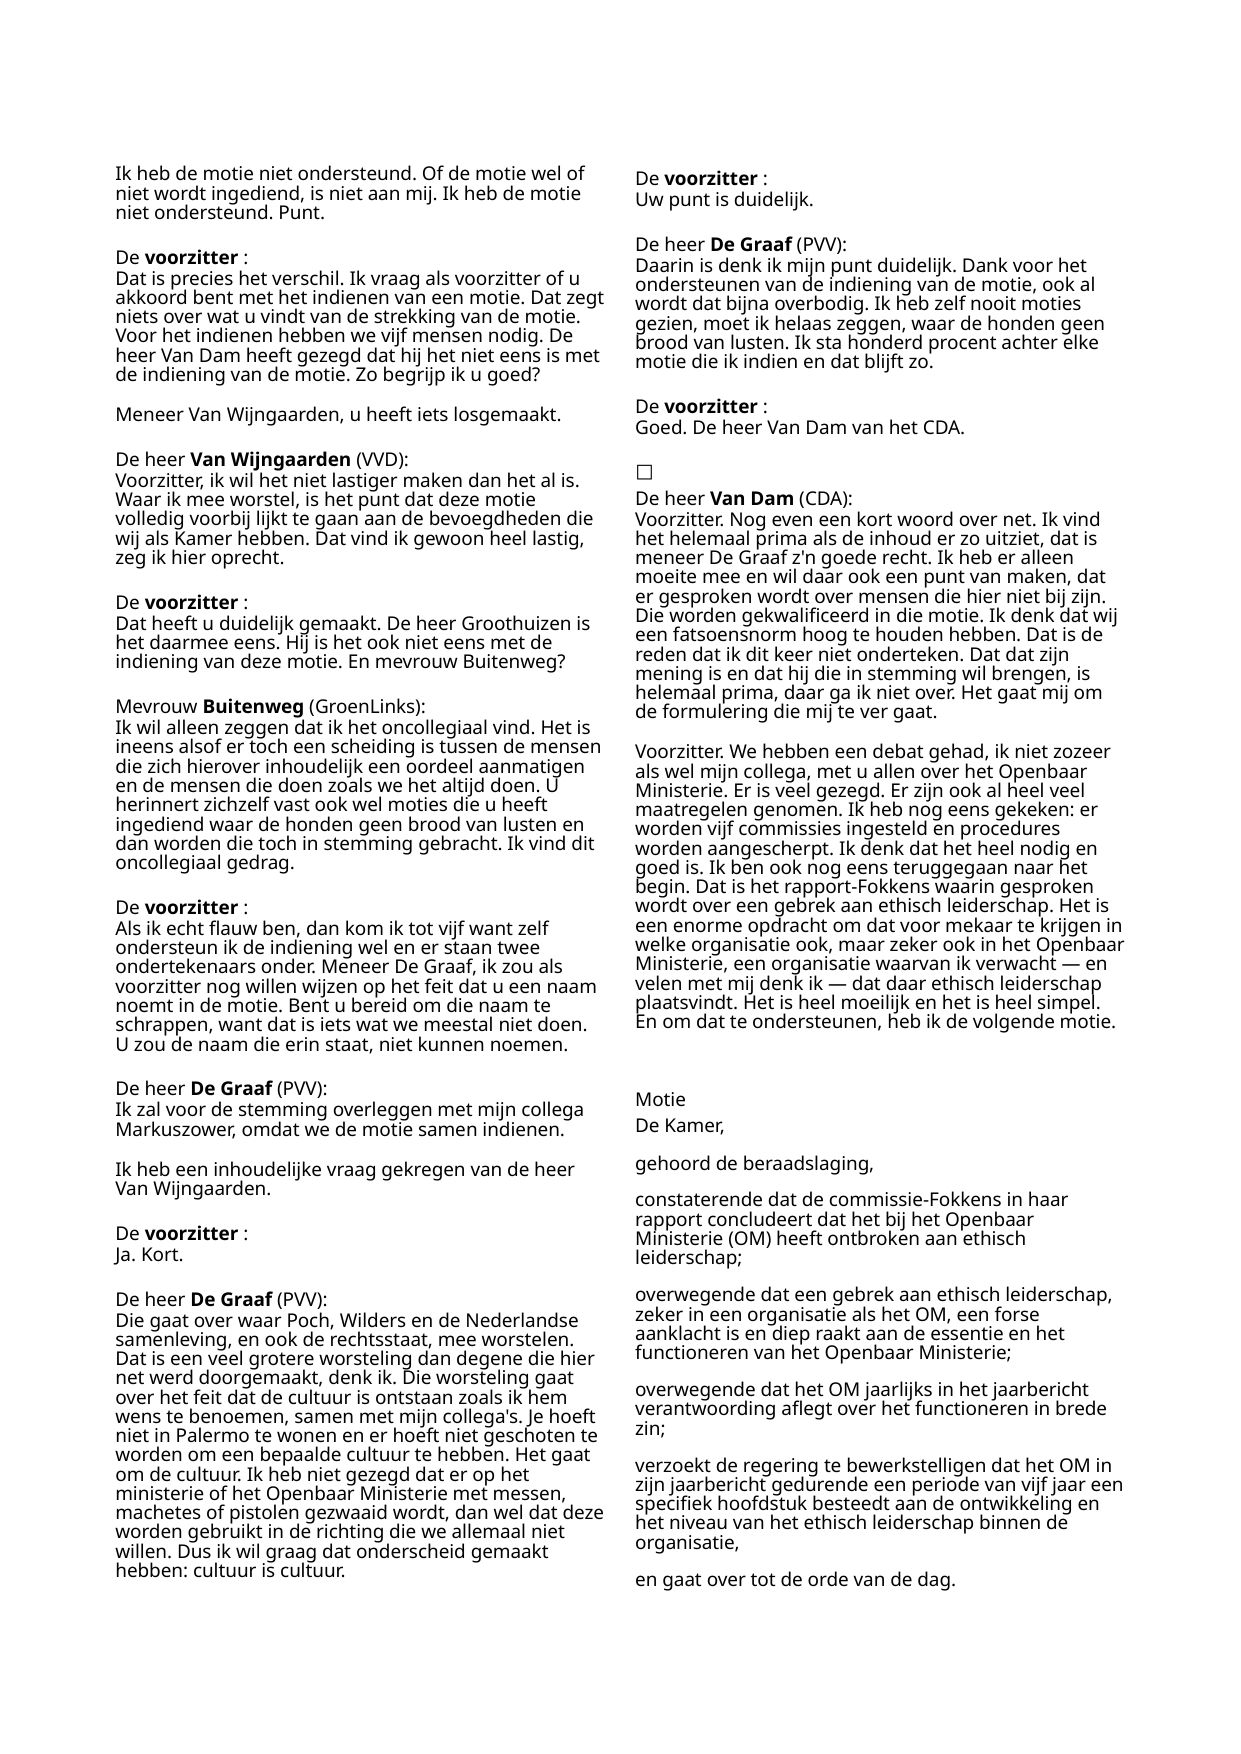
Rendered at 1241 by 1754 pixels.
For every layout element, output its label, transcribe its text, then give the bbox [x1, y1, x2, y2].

text De voorzitter : [115, 894, 605, 920]
text De voorzitter : [635, 165, 1125, 191]
text De heer De Graaf (PVV): [635, 231, 1125, 257]
text Ik zal voor de stemming overleggen met mijn collega Markuszower, omdat we de motie samen indienen. [115, 1101, 605, 1140]
text Ik wil alleen zeggen dat ik het oncollegiaal vind. Het is ineens alsof er toch een scheiding is tussen de mensen die zich hierover inhoudelijk een oordeel aanmatigen en de mensen die doen zoals we het altijd doen. U herinnert zichzelf vast ook wel moties die u heeft ingediend waar de honden geen brood van lusten en dan worden die toch in stemming gebracht. Ik vind dit oncollegiaal gedrag. [115, 719, 605, 873]
text De heer Van Wijngaarden (VVD): [115, 446, 605, 472]
text Mevrouw Buitenweg (GroenLinks): [115, 693, 605, 719]
text ⬜ [635, 459, 1125, 485]
text De voorzitter : [115, 1220, 605, 1246]
text Voorzitter, ik wil het niet lastiger maken dan het al is. Waar ik mee worstel, is het punt dat deze motie volledig voorbij lijkt te gaan aan de bevoegdheden die wij als Kamer hebben. Dat vind ik gewoon heel lastig, zeg ik hier oprecht. [115, 472, 605, 568]
text Daarin is denk ik mijn punt duidelijk. Dank voor het ondersteunen van de indiening van de motie, ook al wordt dat bijna overbodig. Ik heb zelf nooit moties gezien, moet ik helaas zeggen, waar de honden geen brood van lusten. Ik sta honderd procent achter elke motie die ik indien en dat blijft zo. [635, 257, 1125, 372]
text Goed. De heer Van Dam van het CDA. [635, 419, 1125, 438]
text De heer Van Dam (CDA): [635, 485, 1125, 511]
text en gaat over tot de orde van de dag. [635, 1571, 1125, 1590]
text constaterende dat de commissie-Fokkens in haar rapport concludeert dat het bij het Openbaar Ministerie (OM) heeft ontbroken aan ethisch leiderschap; [635, 1191, 1125, 1268]
text Meneer Van Wijngaarden, u heeft iets losgemaakt. [115, 406, 605, 425]
text De heer De Graaf (PVV): [115, 1076, 605, 1101]
text De voorzitter : [635, 393, 1125, 419]
text Dat heeft u duidelijk gemaakt. De heer Groothuizen is het daarmee eens. Hij is het ook niet eens met de indiening van deze motie. En mevrouw Buitenweg? [115, 615, 605, 673]
text Voorzitter. Nog even een kort woord over net. Ik vind het helemaal prima als de inhoud er zo uitziet, dat is meneer De Graaf z'n goede recht. Ik heb er alleen moeite mee en wil daar ook een punt van maken, dat er gesproken wordt over mensen die hier niet bij zijn. Die worden gekwalificeerd in die motie. Ik denk dat wij een fatsoensnorm hoog te houden hebben. Dat is de reden dat ik dit keer niet onderteken. Dat dat zijn mening is en dat hij die in stemming wil brengen, is helemaal prima, daar ga ik niet over. Het gaat mij om de formulering die mij te ver gaat. [635, 511, 1125, 723]
text gehoord de beraadslaging, [635, 1154, 1125, 1174]
text Ik heb een inhoudelijke vraag gekregen van de heer Van Wijngaarden. [115, 1161, 605, 1199]
text Ik heb de motie niet ondersteund. Of de motie wel of niet wordt ingediend, is niet aan mij. Ik heb de motie niet ondersteund. Punt. [115, 165, 605, 223]
text Uw punt is duidelijk. [635, 191, 1125, 210]
text overwegende dat een gebrek aan ethisch leiderschap, zeker in een organisatie als het OM, een forse aanklacht is en diep raakt aan de essentie en het functioneren van het Openbaar Ministerie; [635, 1286, 1125, 1363]
text Als ik echt flauw ben, dan kom ik tot vijf want zelf ondersteun ik de indiening wel en er staan twee ondertekenaars onder. Meneer De Graaf, ik zou als voorzitter nog willen wijzen op het feit dat u een naam noemt in de motie. Bent u bereid om die naam te schrappen, want dat is iets wat we meestal niet doen. U zou de naam die erin staat, niet kunnen noemen. [115, 920, 605, 1055]
text overwegende dat het OM jaarlijks in het jaarbericht verantwoording aflegt over het functioneren in brede zin; [635, 1381, 1125, 1439]
text Ja. Kort. [115, 1246, 605, 1265]
text De heer De Graaf (PVV): [115, 1286, 605, 1312]
text Voorzitter. We hebben een debat gehad, ik niet zozeer als wel mijn collega, met u allen over het Openbaar Ministerie. Er is veel gezegd. Er zijn ook al heel veel maatregelen genomen. Ik heb nog eens gekeken: er worden vijf commissies ingesteld en procedures worden aangescherpt. Ik denk dat het heel nodig en goed is. Ik ben ook nog eens teruggegaan naar het begin. Dat is het rapport-Fokkens waarin gesproken wordt over een gebrek aan ethisch leiderschap. Het is een enorme opdracht om dat voor mekaar te krijgen in welke organisatie ook, maar zeker ook in het Openbaar Ministerie, een organisatie waarvan ik verwacht — en velen met mij denk ik — dat daar ethisch leiderschap plaatsvindt. Het is heel moeilijk en het is heel simpel. En om dat te ondersteunen, heb ik de volgende motie. [635, 743, 1125, 1032]
text Motie [635, 1086, 1125, 1112]
text De Kamer, [635, 1117, 1125, 1137]
text De voorzitter : [115, 244, 605, 270]
text Dat is precies het verschil. Ik vraag als voorzitter of u akkoord bent met het indienen van een motie. Dat zegt niets over wat u vindt van de strekking van de motie. Voor het indienen hebben we vijf mensen nodig. De heer Van Dam heeft gezegd dat hij het niet eens is met de indiening van de motie. Zo begrijp ik u goed? [115, 270, 605, 385]
text Die gaat over waar Poch, Wilders en de Nederlandse samenleving, en ook de rechtsstaat, mee worstelen. Dat is een veel grotere worsteling dan degene die hier net werd doorgemaakt, denk ik. Die worsteling gaat over het feit dat de cultuur is ontstaan zoals ik hem wens te benoemen, samen met mijn collega's. Je hoeft niet in Palermo te wonen en er hoeft niet geschoten te worden om een bepaalde cultuur te hebben. Het gaat om de cultuur. Ik heb niet gezegd dat er op het ministerie of het Openbaar Ministerie met messen, machetes of pistolen gezwaaid wordt, dan wel dat deze worden gebruikt in de richting die we allemaal niet willen. Dus ik wil graag dat onderscheid gemaakt hebben: cultuur is cultuur. [115, 1312, 605, 1581]
text verzoekt de regering te bewerkstelligen dat het OM in zijn jaarbericht gedurende een periode van vijf jaar een specifiek hoofdstuk besteedt aan de ontwikkeling en het niveau van het ethisch leiderschap binnen de organisatie, [635, 1457, 1125, 1553]
text De voorzitter : [115, 589, 605, 615]
